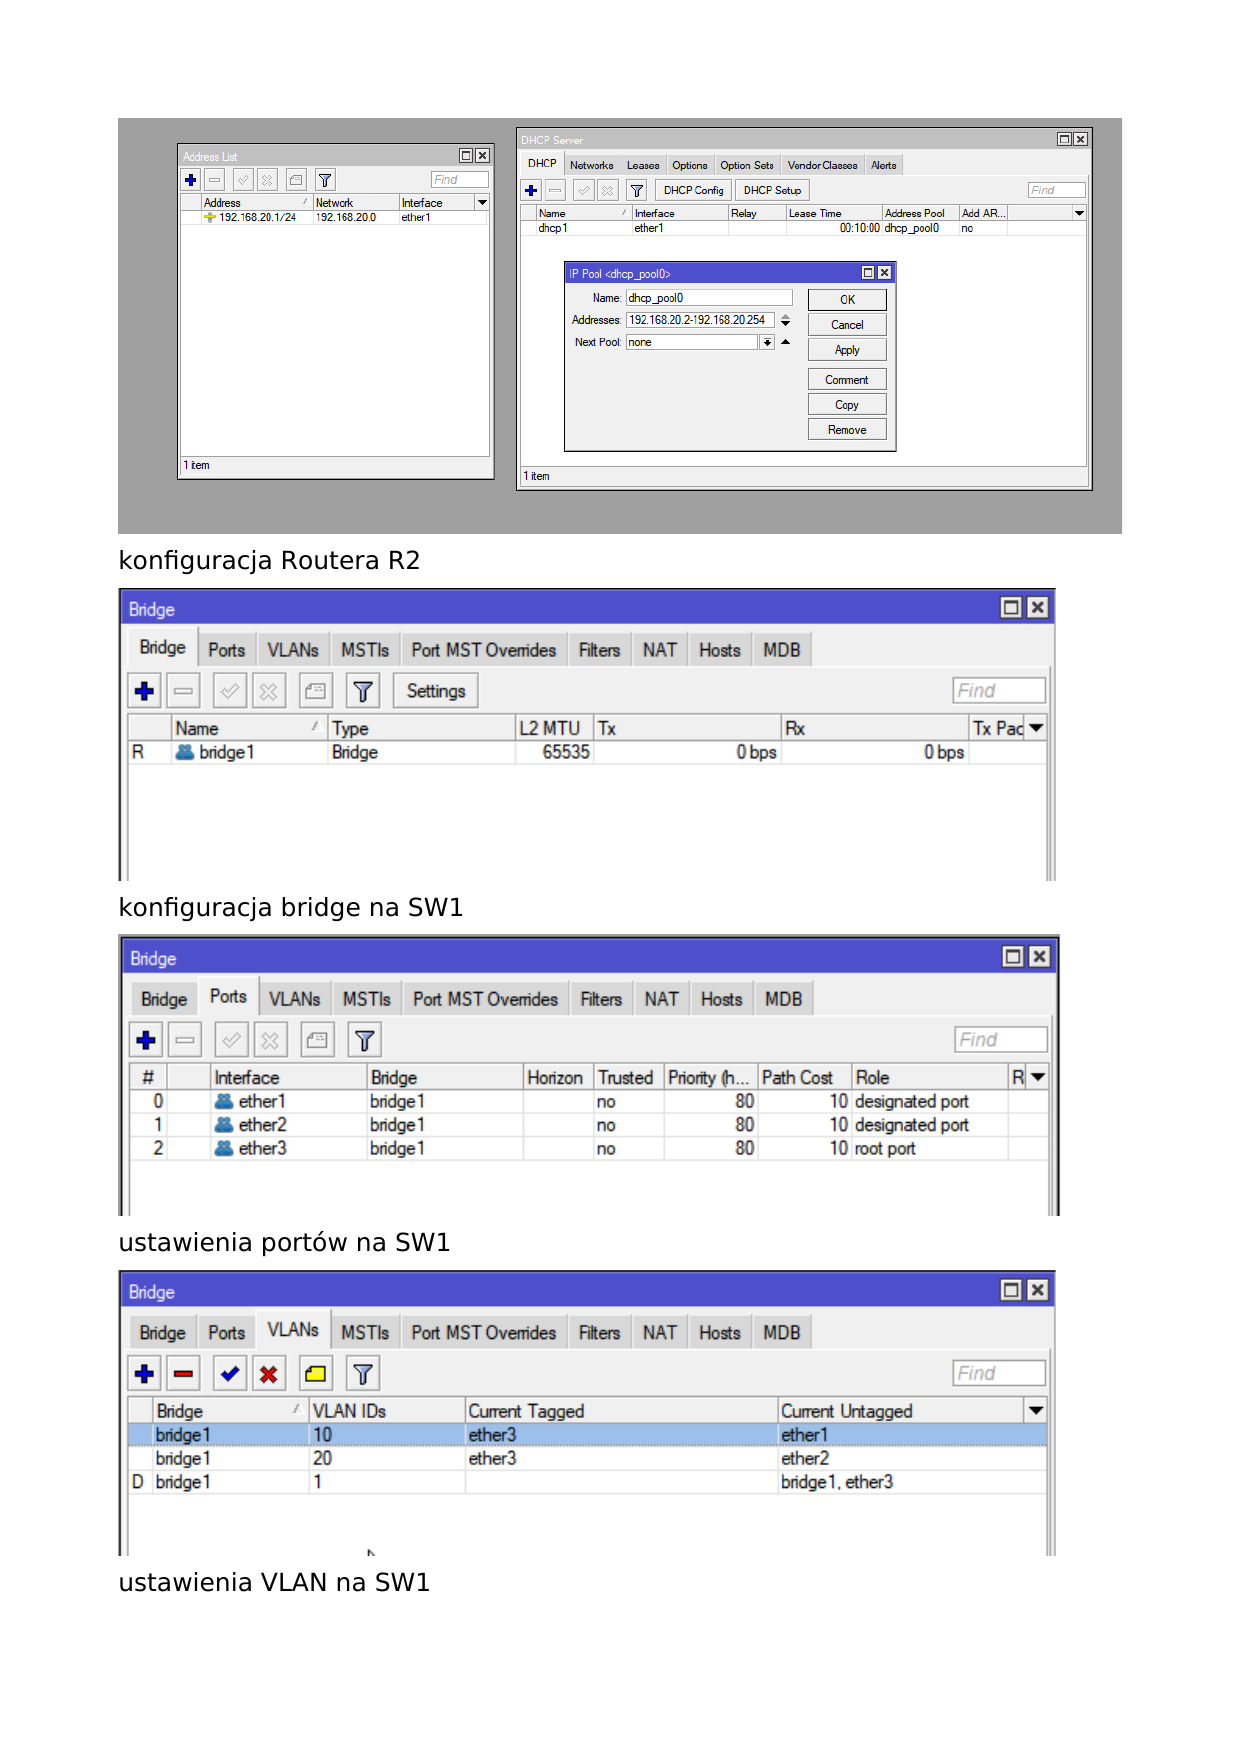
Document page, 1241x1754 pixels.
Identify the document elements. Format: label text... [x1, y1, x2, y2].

picture [118, 1270, 1056, 1556]
text konfiguracja bridge na SW1 [118, 893, 1122, 922]
text ustawienia VLAN na SW1 [118, 1568, 1122, 1598]
picture [118, 934, 1061, 1216]
picture [118, 588, 1056, 881]
picture [118, 118, 1123, 534]
text konfiguracja Routera R2 [118, 547, 1122, 576]
text ustawienia portów na SW1 [118, 1228, 1122, 1257]
